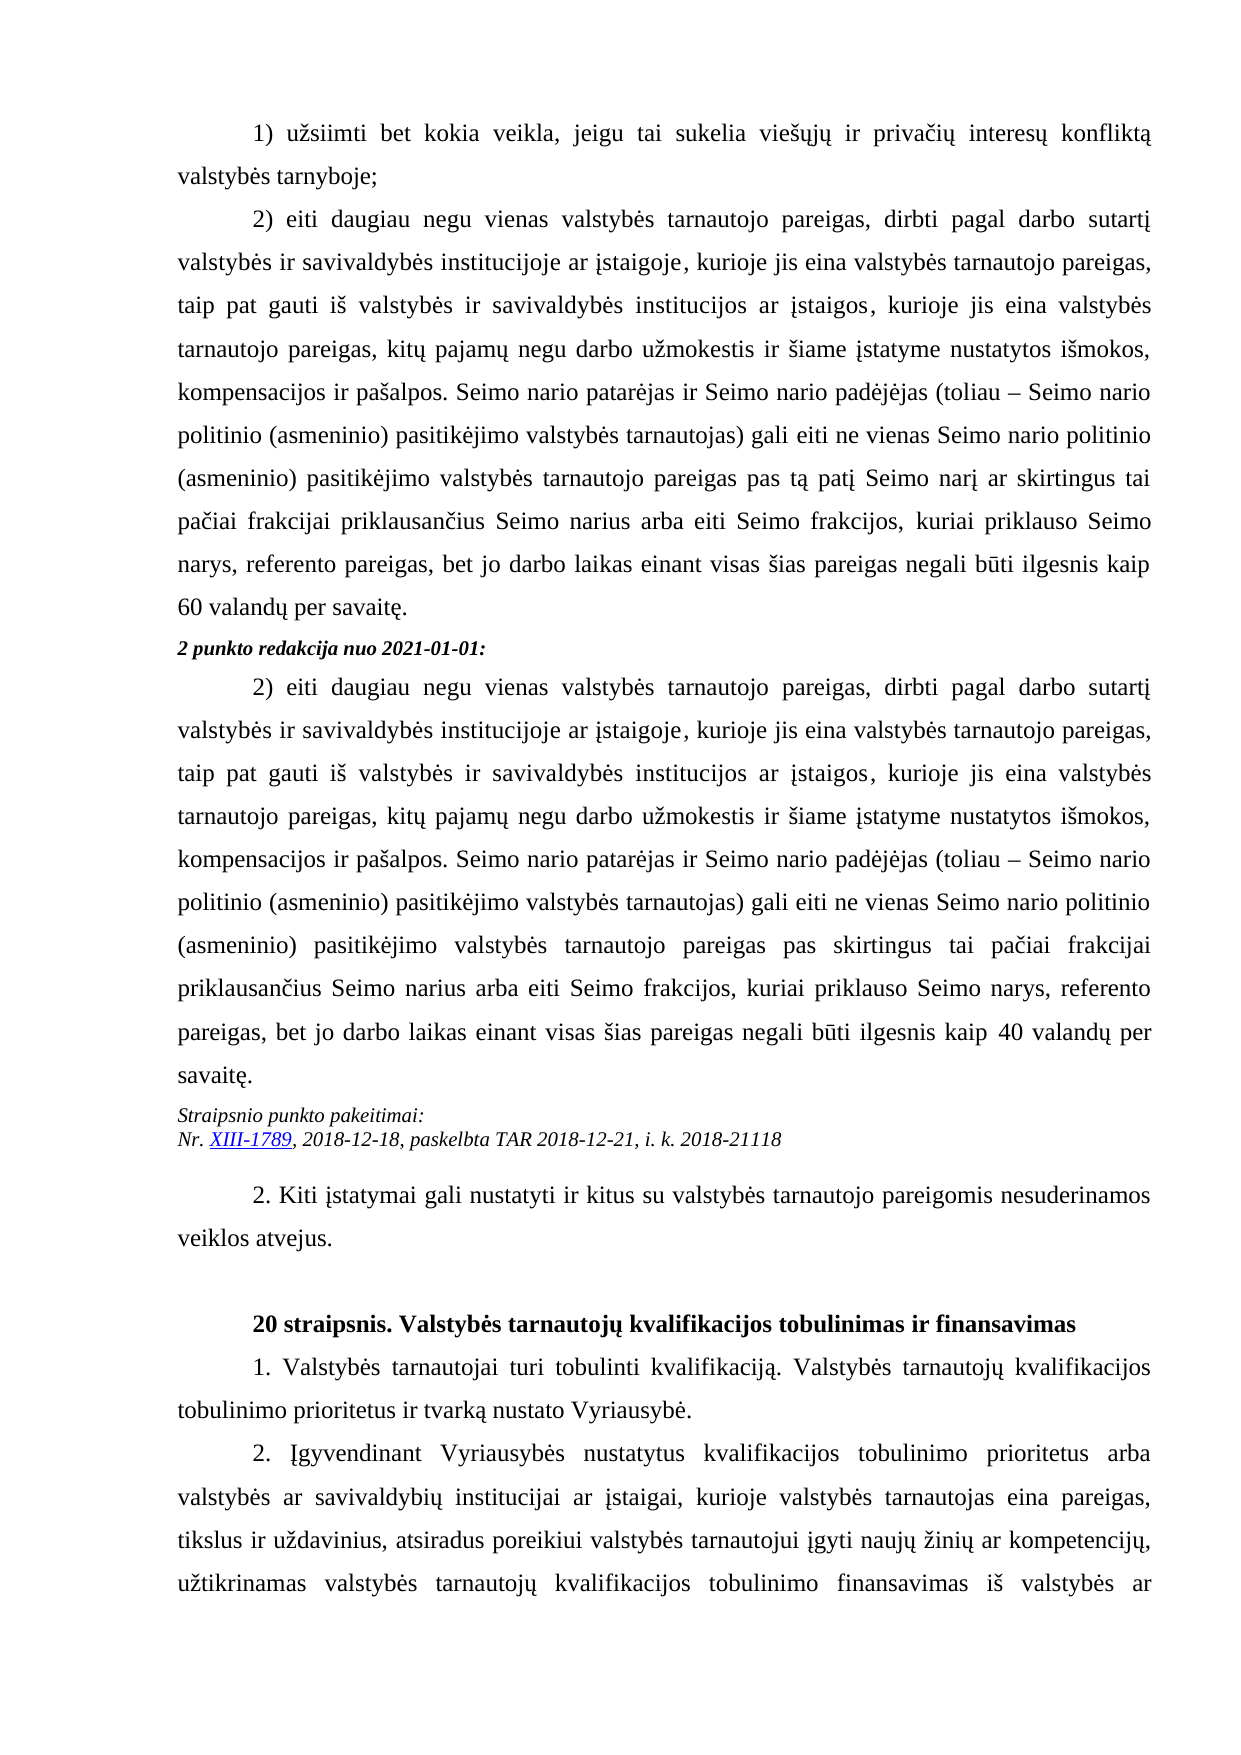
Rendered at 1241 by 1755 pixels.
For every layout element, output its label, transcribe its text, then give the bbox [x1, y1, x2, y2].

text 2. Įgyvendinant Vyriausybės nustatytus kvalifikacijos tobulinimo prioritetus arba valstybės ar savivaldybių institucijai ar įstaigai, kurioje valstybės tarnautojas eina pareigas, tikslus ir uždavinius, atsiradus poreikiui valstybės tarnautojui įgyti naujų žinių ar kompetencijų, užtikrinamas valstybės tarnautojų kvalifikacijos tobulinimo finansavimas iš valstybės ar [177, 1438, 1152, 1597]
text 1. Valstybės tarnautojai turi tobulinti kvalifikaciją. Valstybės tarnautojų kvalifikacijos tobulinimo prioritetus ir tvarką nustato Vyriausybė. [177, 1352, 1152, 1424]
text Nr. XIII-1789, 2018-12-18, paskelbta TAR 2018-12-21, i. k. 2018-21118 [177, 1127, 1152, 1151]
text 20 straipsnis. Valstybės tarnautojų kvalifikacijos tobulinimas ir finansavimas [177, 1309, 1152, 1338]
text Straipsnio punkto pakeitimai: [177, 1103, 1152, 1127]
text 2) eiti daugiau negu vienas valstybės tarnautojo pareigas, dirbti pagal darbo sutartį valstybės ir savivaldybės institucijoje ar įstaigoje, kurioje jis eina valstybės tarnautojo pareigas, taip pat gauti iš valstybės ir savivaldybės institucijos ar įstaigos, kurioje jis eina valstybės tarnautojo pareigas, kitų pajamų negu darbo užmokestis ir šiame įstatyme nustatytos išmokos, kompensacijos ir pašalpos. Seimo nario patarėjas ir Seimo nario padėjėjas (toliau – Seimo nario politinio (asmeninio) pasitikėjimo valstybės tarnautojas) gali eiti ne vienas Seimo nario politinio (asmeninio) pasitikėjimo valstybės tarnautojo pareigas pas skirtingus tai pačiai frakcijai priklausančius Seimo narius arba eiti Seimo frakcijos, kuriai priklauso Seimo narys, referento pareigas, bet jo darbo laikas einant visas šias pareigas negali būti ilgesnis kaip 40 valandų per savaitę. [177, 672, 1152, 1088]
text 2) eiti daugiau negu vienas valstybės tarnautojo pareigas, dirbti pagal darbo sutartį valstybės ir savivaldybės institucijoje ar įstaigoje, kurioje jis eina valstybės tarnautojo pareigas, taip pat gauti iš valstybės ir savivaldybės institucijos ar įstaigos, kurioje jis eina valstybės tarnautojo pareigas, kitų pajamų negu darbo užmokestis ir šiame įstatyme nustatytos išmokos, kompensacijos ir pašalpos. Seimo nario patarėjas ir Seimo nario padėjėjas (toliau – Seimo nario politinio (asmeninio) pasitikėjimo valstybės tarnautojas) gali eiti ne vienas Seimo nario politinio (asmeninio) pasitikėjimo valstybės tarnautojo pareigas pas tą patį Seimo narį ar skirtingus tai pačiai frakcijai priklausančius Seimo narius arba eiti Seimo frakcijos, kuriai priklauso Seimo narys, referento pareigas, bet jo darbo laikas einant visas šias pareigas negali būti ilgesnis kaip 60 valandų per savaitę. [177, 204, 1152, 621]
text 2. Kiti įstatymai gali nustatyti ir kitus su valstybės tarnautojo pareigomis nesuderinamos veiklos atvejus. [177, 1180, 1152, 1252]
text 2 punkto redakcija nuo 2021-01-01: [177, 636, 1152, 660]
text 1) užsiimti bet kokia veikla, jeigu tai sukelia viešųjų ir privačių interesų konfliktą valstybės tarnyboje; [177, 118, 1152, 190]
